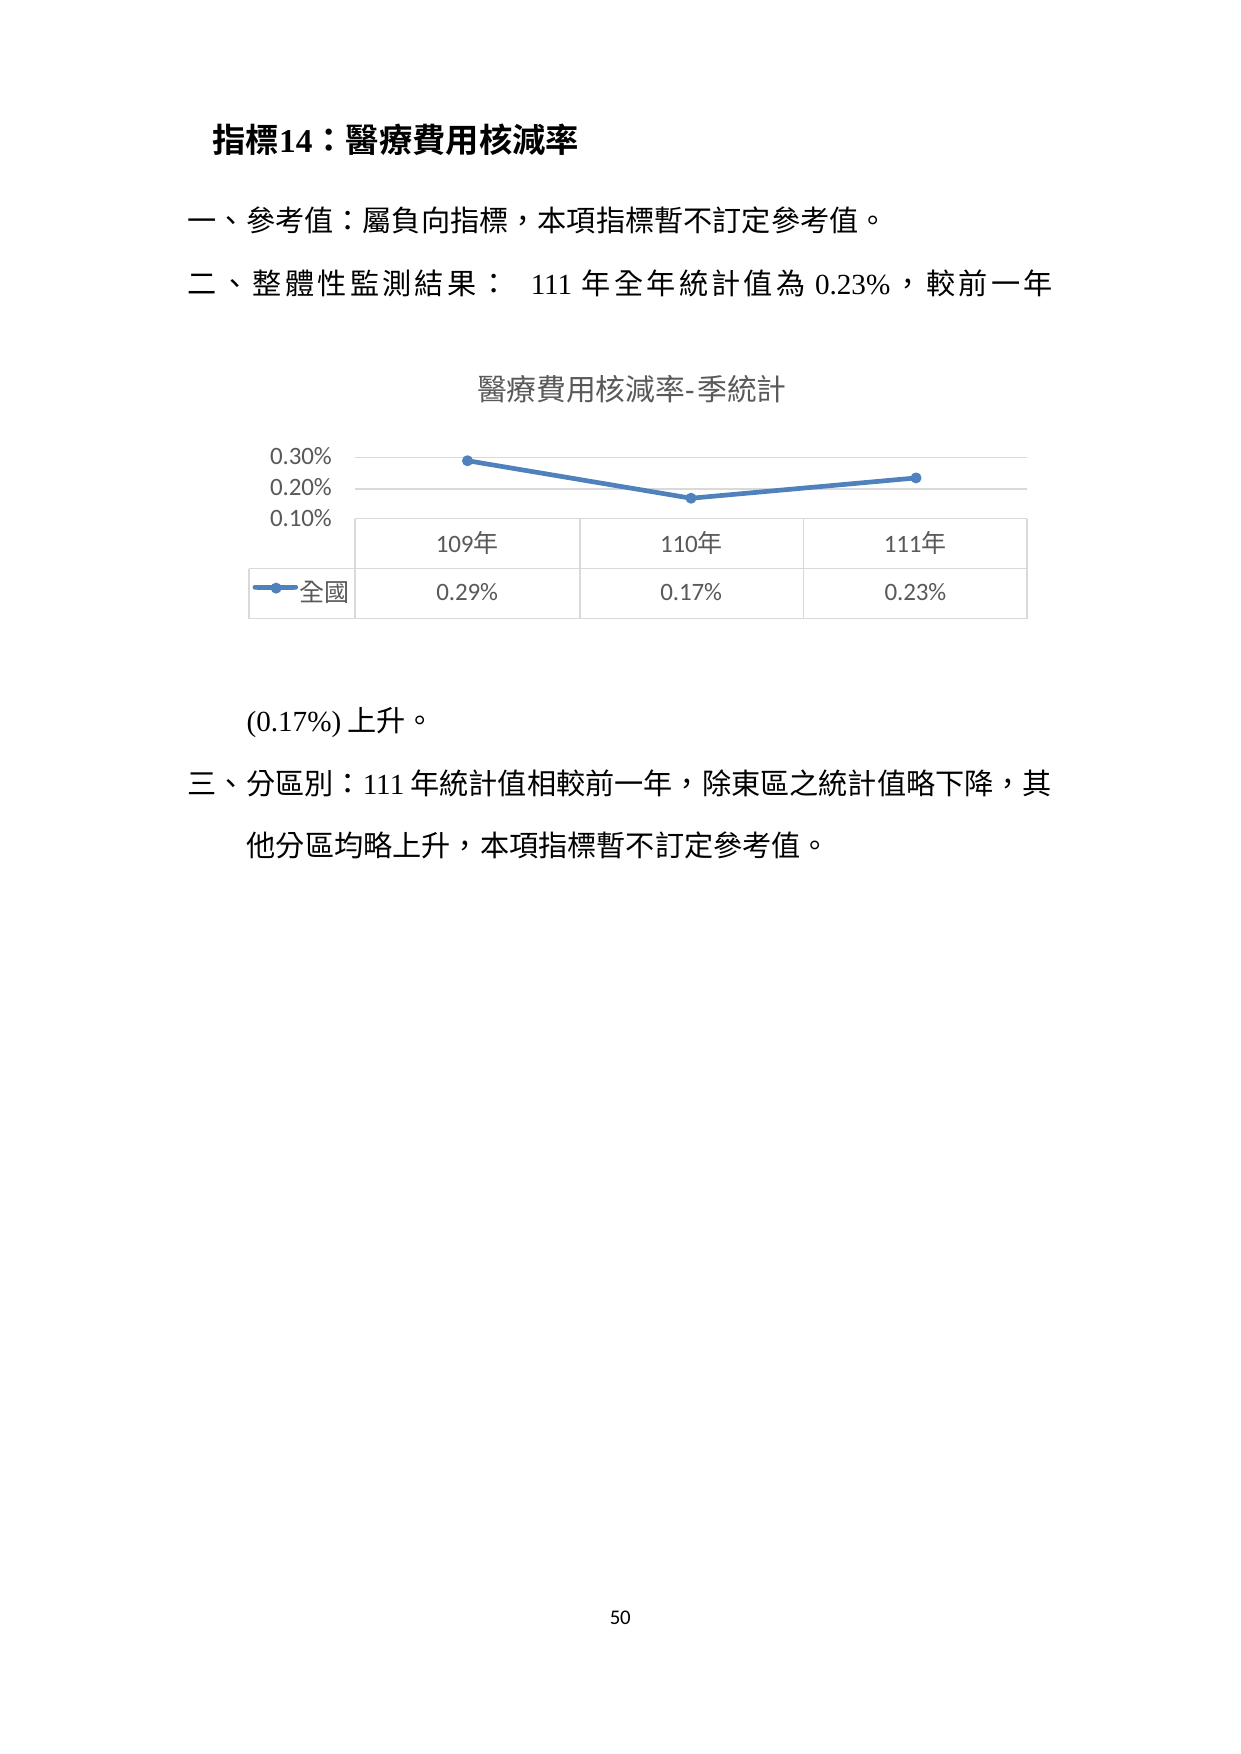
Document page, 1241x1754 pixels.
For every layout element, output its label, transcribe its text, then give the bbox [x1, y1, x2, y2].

text 三、分區別：111年統計值相較前一年，除東區之統計值略下降，其他分區均略上升，本項指標暫不訂定參考值。 [187, 740, 1053, 865]
text 二、整體性監測結果： 111年全年統計值為0.23%，較前一年(0.17%) 上升。 [187, 240, 1053, 740]
subtitle 指標14：醫療費用核減率 [212, 96, 1053, 159]
text 一、參考值：屬負向指標，本項指標暫不訂定參考值。 [187, 177, 1053, 240]
